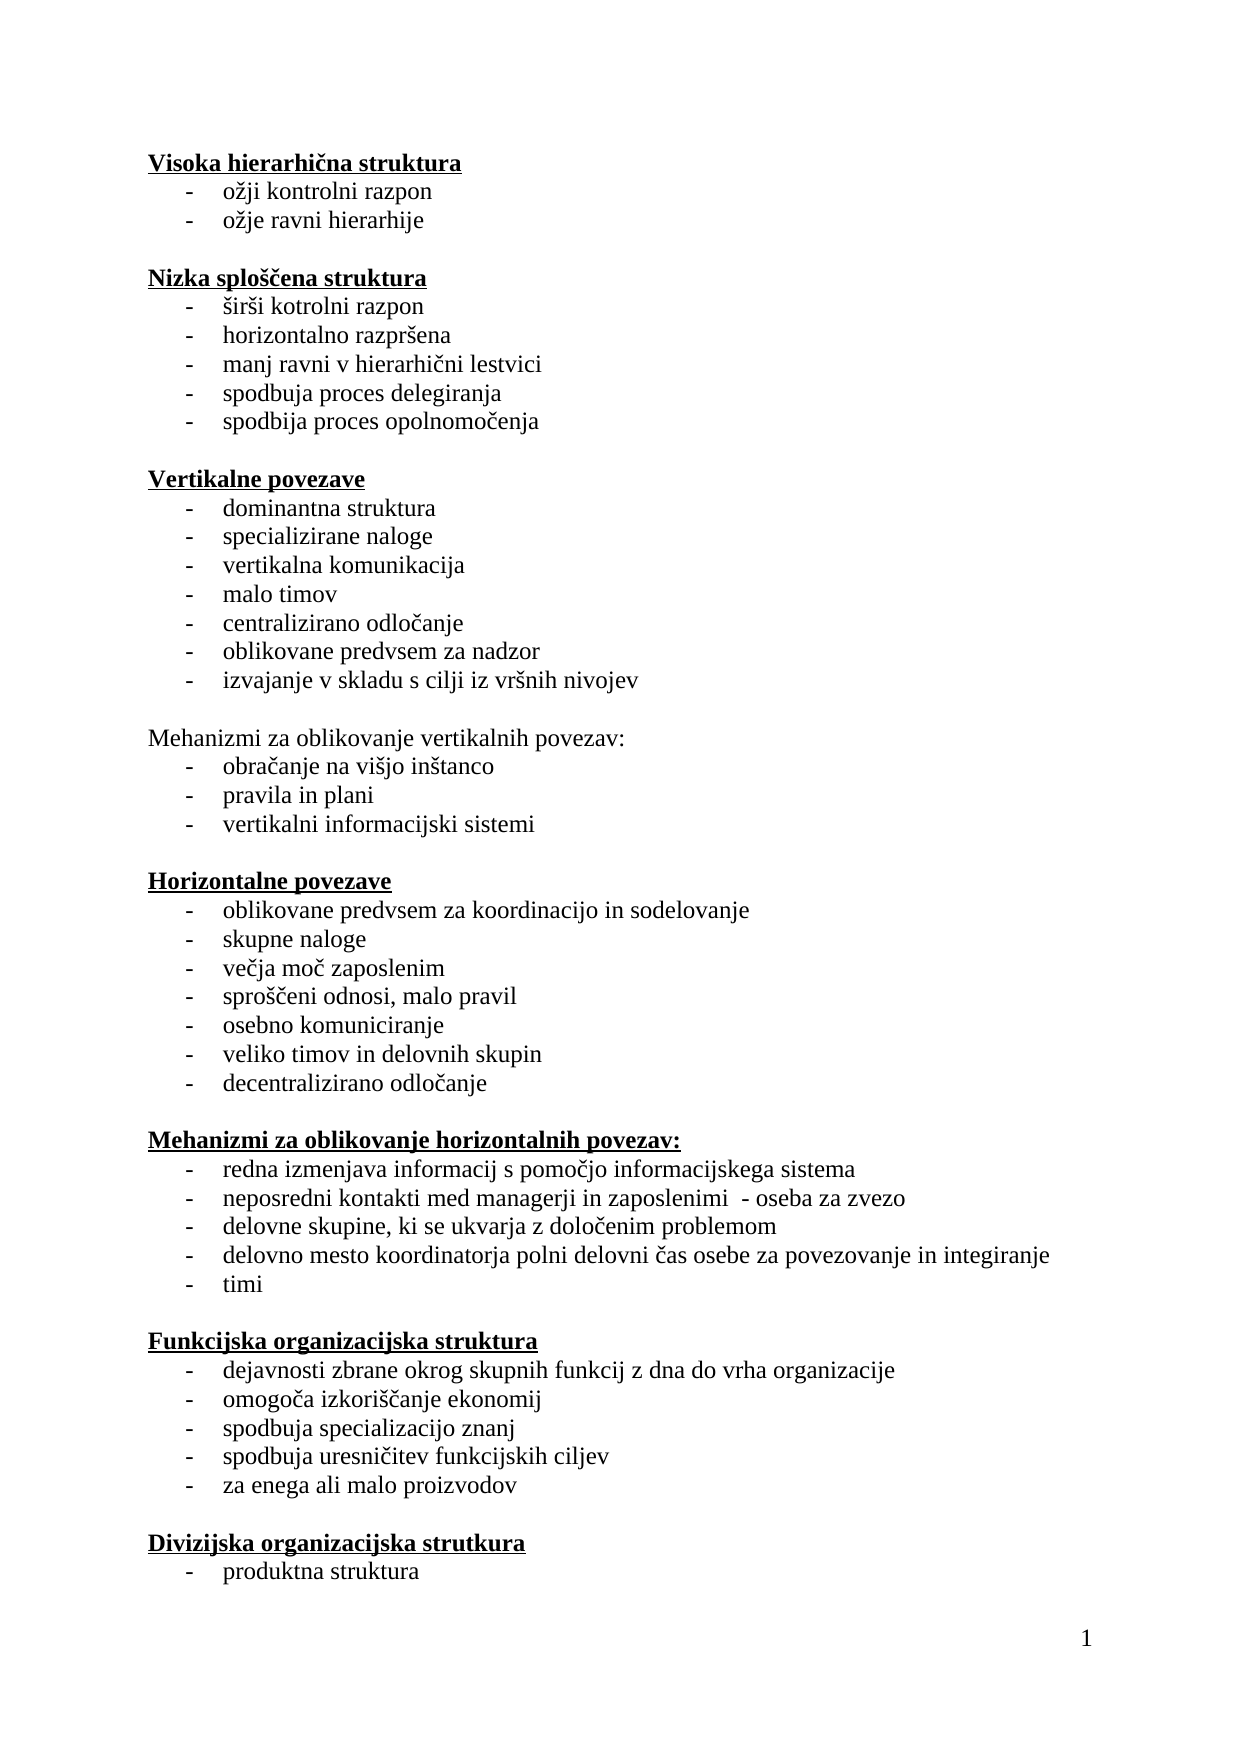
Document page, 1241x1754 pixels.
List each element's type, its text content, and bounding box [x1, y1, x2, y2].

list malo timov [185, 579, 1093, 608]
list specializirane naloge [185, 521, 1093, 550]
list redna izmenjava informacij s pomočjo informacijskega sistema [185, 1154, 1093, 1183]
list delovne skupine, ki se ukvarja z določenim problemom [185, 1211, 1093, 1240]
list obračanje na višjo inštanco [185, 751, 1093, 780]
list produktna struktura [185, 1556, 1093, 1585]
list spodbija proces opolnomočenja [185, 406, 1093, 435]
list osebno komuniciranje [185, 1010, 1093, 1039]
text Mehanizmi za oblikovanje horizontalnih povezav: [148, 1125, 1093, 1154]
text Visoka hierarhična struktura [148, 148, 1093, 176]
list vertikalni informacijski sistemi [185, 809, 1093, 838]
list spodbuja specializacijo znanj [185, 1413, 1093, 1441]
text Funkcijska organizacijska struktura [148, 1326, 1093, 1355]
text Nizka sploščena struktura [148, 263, 1093, 291]
list decentralizirano odločanje [185, 1068, 1093, 1096]
text Horizontalne povezave [148, 866, 1093, 895]
list večja moč zaposlenim [185, 953, 1093, 981]
list centralizirano odločanje [185, 608, 1093, 636]
list vertikalna komunikacija [185, 550, 1093, 579]
list dejavnosti zbrane okrog skupnih funkcij z dna do vrha organizacije [185, 1355, 1093, 1384]
list neposredni kontakti med managerji in zaposlenimi - oseba za zvezo [185, 1183, 1093, 1211]
list spodbuja uresničitev funkcijskih ciljev [185, 1441, 1093, 1470]
list pravila in plani [185, 780, 1093, 809]
list skupne naloge [185, 924, 1093, 953]
list delovno mesto koordinatorja polni delovni čas osebe za povezovanje in integiranje [185, 1240, 1093, 1269]
list timi [185, 1269, 1093, 1298]
text Vertikalne povezave [148, 464, 1093, 493]
text Divizijska organizacijska strutkura [148, 1528, 1093, 1556]
list spodbuja proces delegiranja [185, 378, 1093, 406]
text Mehanizmi za oblikovanje vertikalnih povezav: [148, 723, 1093, 751]
list izvajanje v skladu s cilji iz vršnih nivojev [185, 665, 1093, 694]
list ožje ravni hierarhije [185, 205, 1093, 234]
list dominantna struktura [185, 493, 1093, 521]
list ožji kontrolni razpon [185, 176, 1093, 205]
list za enega ali malo proizvodov [185, 1470, 1093, 1499]
list sproščeni odnosi, malo pravil [185, 981, 1093, 1010]
list omogoča izkoriščanje ekonomij [185, 1384, 1093, 1413]
list horizontalno razpršena [185, 320, 1093, 349]
list veliko timov in delovnih skupin [185, 1039, 1093, 1068]
list širši kotrolni razpon [185, 291, 1093, 320]
list oblikovane predvsem za nadzor [185, 636, 1093, 665]
list manj ravni v hierarhični lestvici [185, 349, 1093, 378]
list oblikovane predvsem za koordinacijo in sodelovanje [185, 895, 1093, 924]
